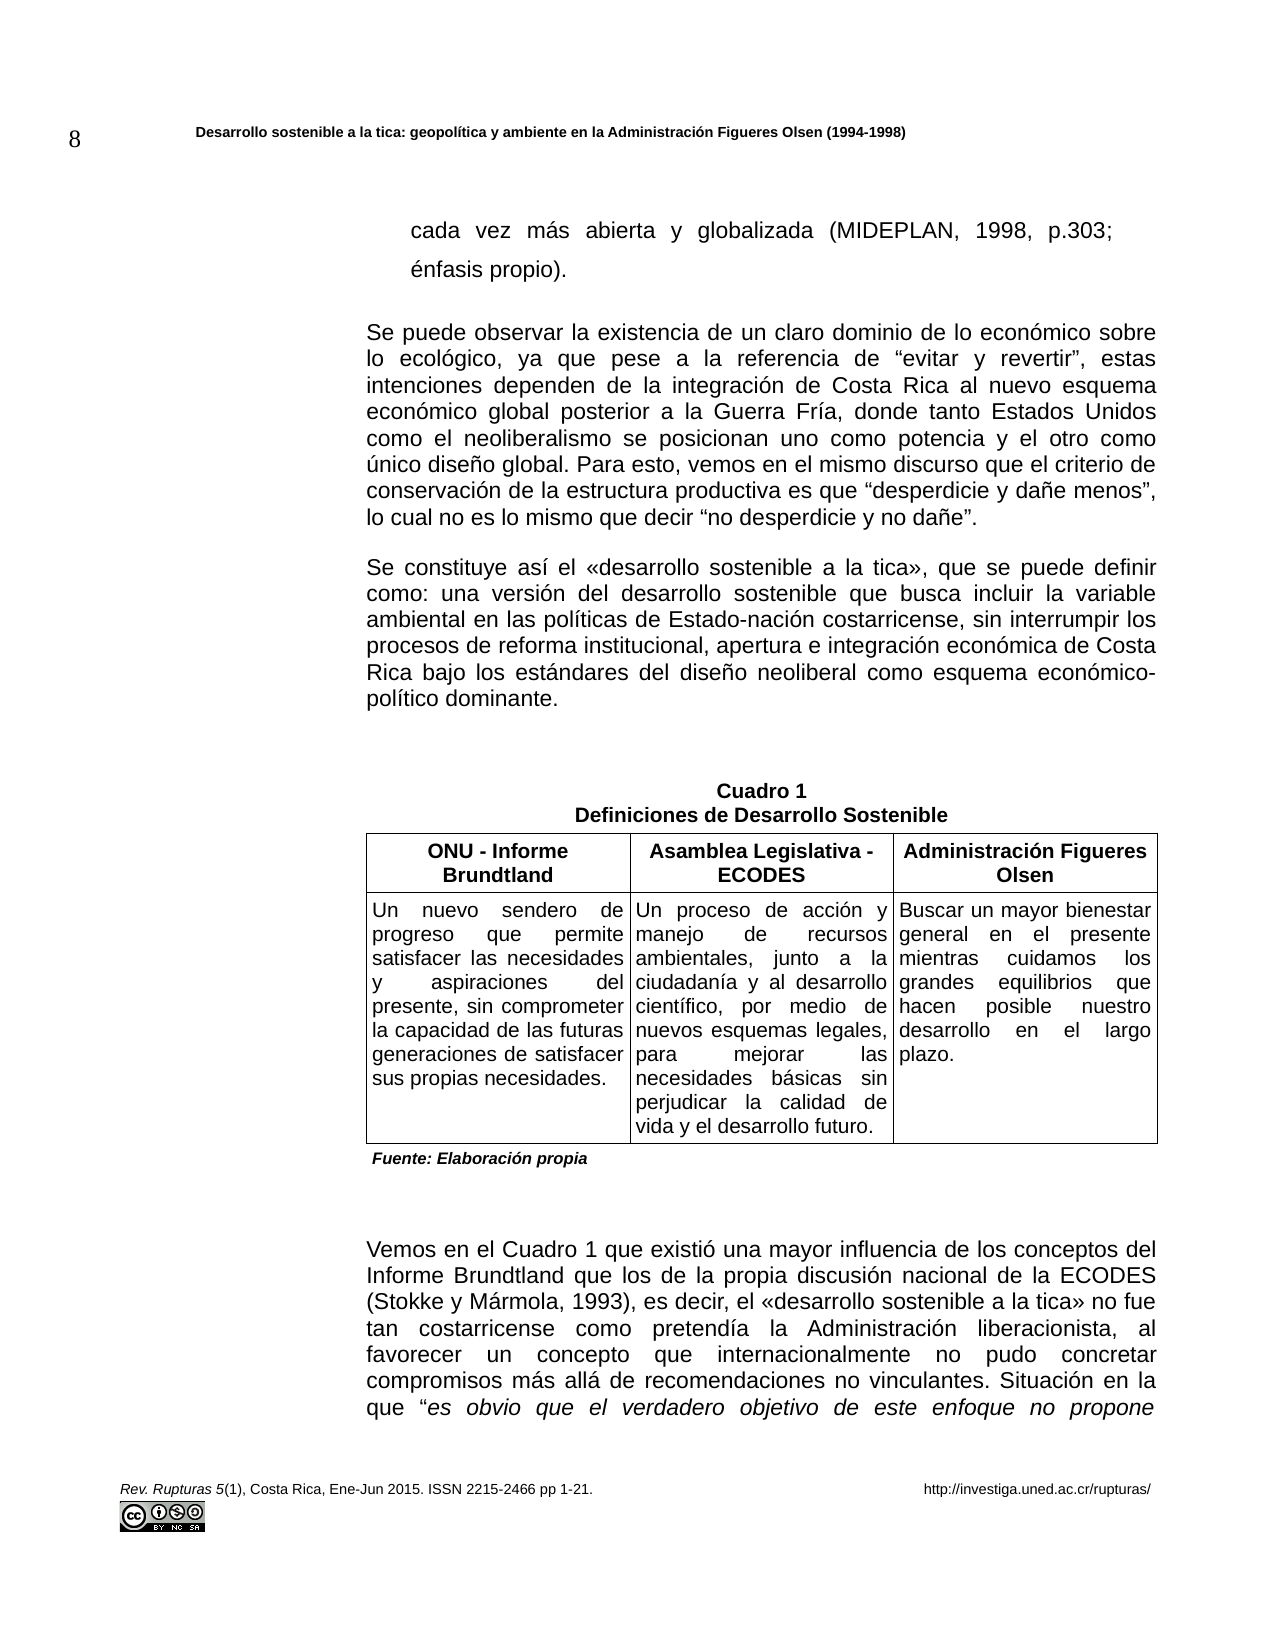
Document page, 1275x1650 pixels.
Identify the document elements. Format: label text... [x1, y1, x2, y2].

text Vemos en el Cuadro 1 que existió una mayor influencia de los conceptos del Informe Brundtland que los de la propia discusión nacional de la ECODES (Stokke y Mármola, 1993), es decir, el «desarrollo sostenible a la tica» no fue tan costarricense como pretendía la Administración liberacionista, al favorecer un concepto que internacionalmente no pudo concretar compromisos más allá de recomendaciones no vinculantes. Situación en la que “es obvio que el verdadero objetivo de este enfoque no propone [366, 1236, 1157, 1420]
text Se constituye así el «desarrollo sostenible a la tica», que se puede definir como: una versión del desarrollo sostenible que busca incluir la variable ambiental en las políticas de Estado-nación costarricense, sin interrumpir los procesos de reforma institucional, apertura e integración económica de Costa Rica bajo los estándares del diseño neoliberal como esquema económico-político dominante. [366, 553, 1157, 712]
table_cell Asamblea Legislativa - ECODES [631, 834, 893, 892]
table_cell Un nuevo sendero de progreso que permite satisfacer las necesidades y aspiraciones del presente, sin comprometer la capacidad de las futuras generaciones de satisfacer sus propias necesidades. [367, 893, 630, 1143]
table_cell ONU - Informe Brundtland [367, 834, 630, 892]
table_header Cuadro 1 Definiciones de Desarrollo Sostenible [366, 773, 1157, 833]
picture [119, 1501, 205, 1532]
table_cell Administración Figueres Olsen [894, 834, 1157, 892]
table_cell Buscar un mayor bienestar general en el presente mientras cuidamos los grandes equilibrios que hacen posible nuestro desarrollo en el largo plazo. [894, 893, 1157, 1143]
text cada vez más abierta y globalizada (MIDEPLAN, 1998, p.303; énfasis propio). [410, 217, 1113, 282]
text Se puede observar la existencia de un claro dominio de lo económico sobre lo ecológico, ya que pese a la referencia de “evitar y revertir”, estas intenciones dependen de la integración de Costa Rica al nuevo esquema económico global posterior a la Guerra Fría, donde tanto Estados Unidos como el neoliberalismo se posicionan uno como potencia y el otro como único diseño global. Para esto, vemos en el mismo discurso que el criterio de conservación de la estructura productiva es que “desperdicie y dañe menos”, lo cual no es lo mismo que decir “no desperdicie y no dañe”. [366, 319, 1157, 530]
table_cell Fuente: Elaboración propia [366, 1144, 1157, 1174]
table_cell Un proceso de acción y manejo de recursos ambientales, junto a la ciudadanía y al desarrollo científico, por medio de nuevos esquemas legales, para mejorar las necesidades básicas sin perjudicar la calidad de vida y el desarrollo futuro. [631, 893, 893, 1143]
